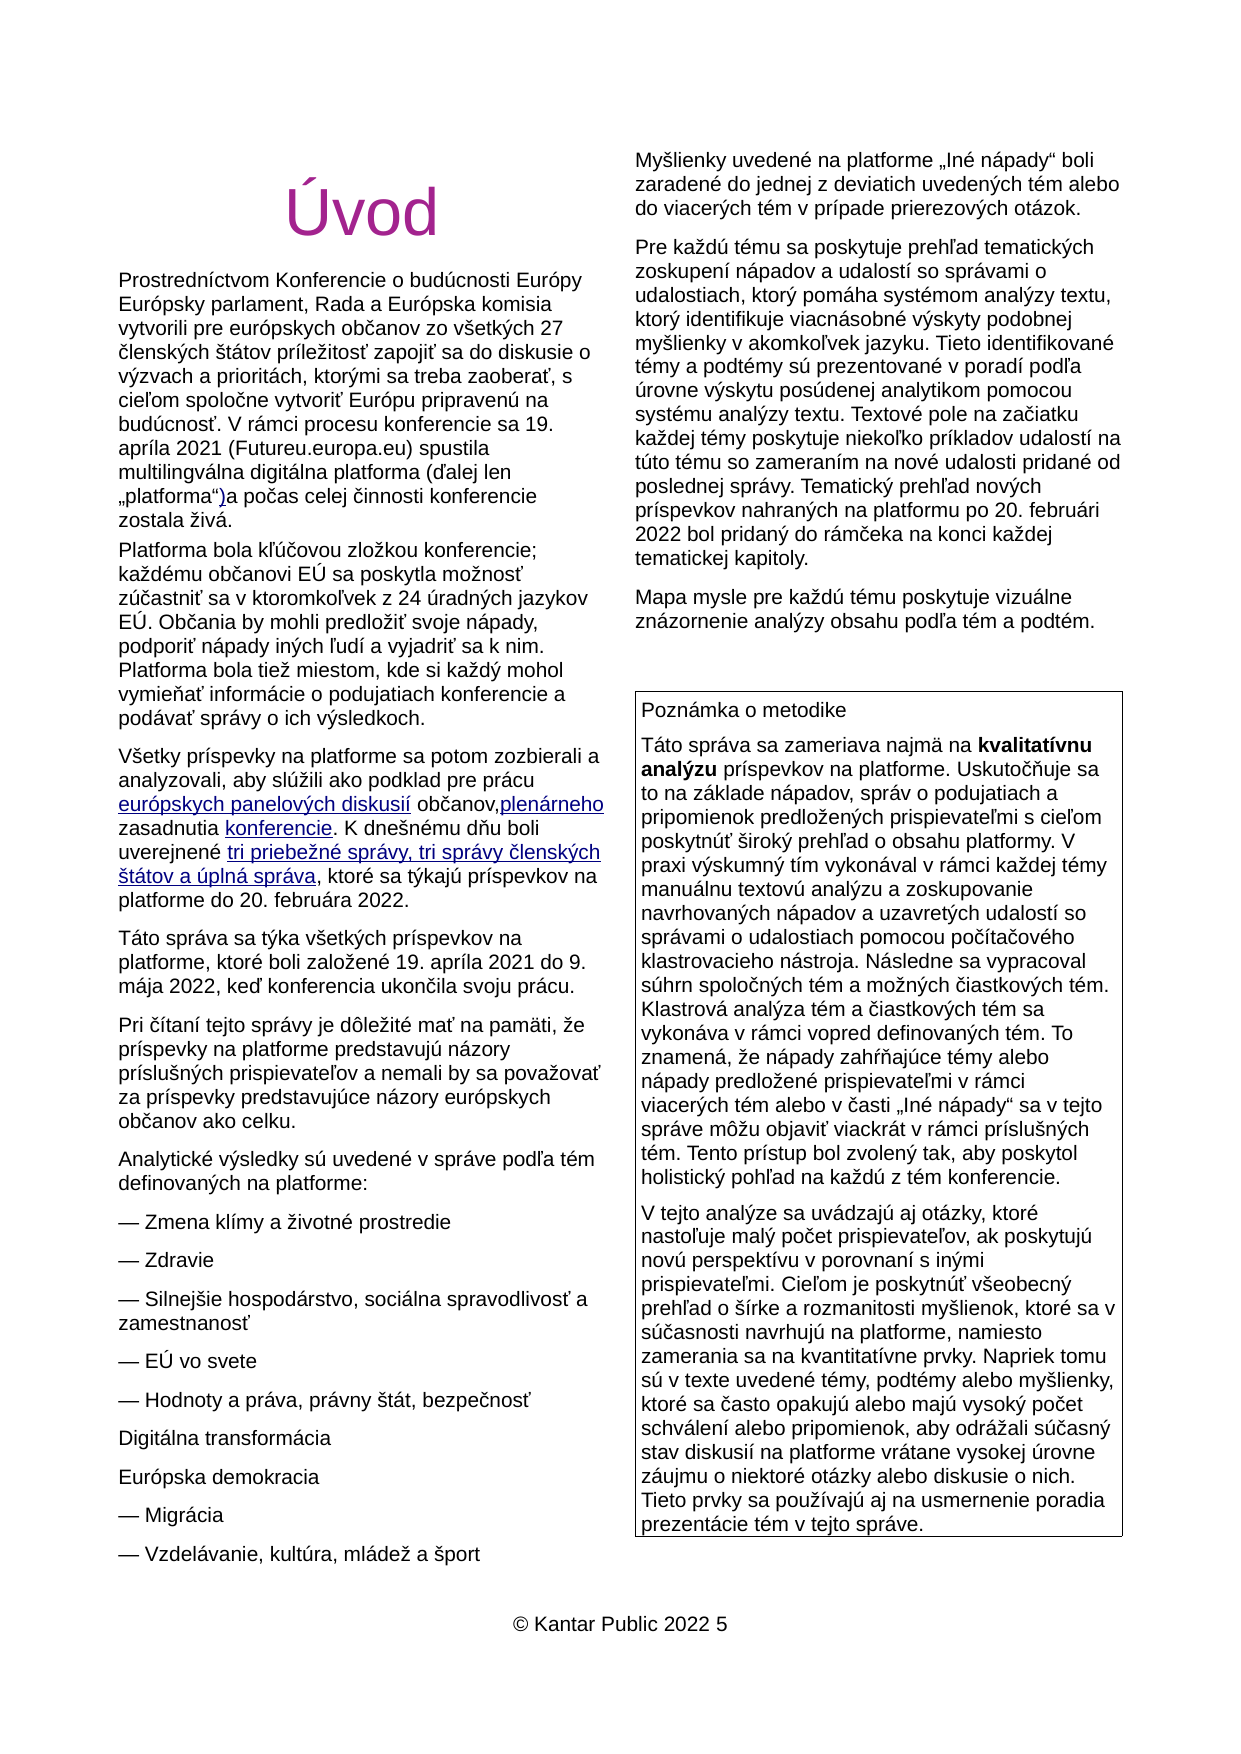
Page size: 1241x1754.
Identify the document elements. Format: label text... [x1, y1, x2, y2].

text Všetky príspevky na platforme sa potom zozbierali a analyzovali, aby slúžili ako podklad pre prácu európskych panelových diskusií občanov,plenárneho zasadnutia konferencie. K dnešnému dňu boli uverejnené tri priebežné správy, tri správy členských štátov a úplná správa, ktoré sa týkajú príspevkov na platforme do 20. februára 2022. [118, 744, 605, 912]
text — Migrácia [118, 1503, 605, 1527]
text Pri čítaní tejto správy je dôležité mať na pamäti, že príspevky na platforme predstavujú názory príslušných prispievateľov a nemali by sa považovať za príspevky predstavujúce názory európskych občanov ako celku. [118, 1013, 605, 1132]
text Analytické výsledky sú uvedené v správe podľa tém definovaných na platforme: [118, 1147, 605, 1195]
text Poznámka o metodike [636, 692, 1122, 721]
text Platforma bola kľúčovou zložkou konferencie; každému občanovi EÚ sa poskytla možnosť zúčastniť sa v ktoromkoľvek z 24 úradných jazykov EÚ. Občania by mohli predložiť svoje nápady, podporiť nápady iných ľudí a vyjadriť sa k nim. Platforma bola tiež miestom, kde si každý mohol vymieňať informácie o podujatiach konferencie a podávať správy o ich výsledkoch. [118, 538, 605, 729]
text Táto správa sa zameriava najmä na kvalitatívnu analýzu príspevkov na platforme. Uskutočňuje sa to na základe nápadov, správ o podujatiach a pripomienok predložených prispievateľmi s cieľom poskytnúť široký prehľad o obsahu platformy. V praxi výskumný tím vykonával v rámci každej témy manuálnu textovú analýzu a zoskupovanie navrhovaných nápadov a uzavretých udalostí so správami o udalostiach pomocou počítačového klastrovacieho nástroja. Následne sa vypracoval súhrn spoločných tém a možných čiastkových tém. Klastrová analýza tém a čiastkových tém sa vykonáva v rámci vopred definovaných tém. To znamená, že nápady zahŕňajúce témy alebo nápady predložené prispievateľmi v rámci viacerých tém alebo v časti „Iné nápady“ sa v tejto správe môžu objaviť viackrát v rámci príslušných tém. Tento prístup bol zvolený tak, aby poskytol holistický pohľad na každú z tém konferencie. [636, 727, 1122, 1188]
subtitle Úvod [118, 173, 605, 250]
text Európska demokracia [118, 1465, 605, 1489]
text Mapa mysle pre každú tému poskytuje vizuálne znázornenie analýzy obsahu podľa tém a podtém. [635, 584, 1122, 632]
text Prostredníctvom Konferencie o budúcnosti Európy Európsky parlament, Rada a Európska komisia vytvorili pre európskych občanov zo všetkých 27 členských štátov príležitosť zapojiť sa do diskusie o výzvach a prioritách, ktorými sa treba zaoberať, s cieľom spoločne vytvoriť Európu pripravenú na budúcnosť. V rámci procesu konferencie sa 19. apríla 2021 (Futureu.europa.eu) spustila multilingválna digitálna platforma (ďalej len „platforma“)a počas celej činnosti konferencie zostala živá. [118, 268, 605, 532]
text — Zmena klímy a životné prostredie [118, 1209, 605, 1233]
text — Vzdelávanie, kultúra, mládež a šport [118, 1542, 605, 1566]
text Pre každú tému sa poskytuje prehľad tematických zoskupení nápadov a udalostí so správami o udalostiach, ktorý pomáha systémom analýzy textu, ktorý identifikuje viacnásobné výskyty podobnej myšlienky v akomkoľvek jazyku. Tieto identifikované témy a podtémy sú prezentované v poradí podľa úrovne výskytu posúdenej analytikom pomocou systému analýzy textu. Textové pole na začiatku každej témy poskytuje niekoľko príkladov udalostí na túto tému so zameraním na nové udalosti pridané od poslednej správy. Tematický prehľad nových príspevkov nahraných na platformu po 20. februári 2022 bol pridaný do rámčeka na konci každej tematickej kapitoly. [635, 234, 1122, 570]
text — EÚ vo svete [118, 1349, 605, 1373]
text V tejto analýze sa uvádzajú aj otázky, ktoré nastoľuje malý počet prispievateľov, ak poskytujú novú perspektívu v porovnaní s inými prispievateľmi. Cieľom je poskytnúť všeobecný prehľad o šírke a rozmanitosti myšlienok, ktoré sa v súčasnosti navrhujú na platforme, namiesto zamerania sa na kvantitatívne prvky. Napriek tomu sú v texte uvedené témy, podtémy alebo myšlienky, ktoré sa často opakujú alebo majú vysoký počet schválení alebo pripomienok, aby odrážali súčasný stav diskusií na platforme vrátane vysokej úrovne záujmu o niektoré otázky alebo diskusie o nich. Tieto prvky sa používajú aj na usmernenie poradia prezentácie tém v tejto správe. [636, 1194, 1122, 1536]
text — Silnejšie hospodárstvo, sociálna spravodlivosť a zamestnanosť [118, 1287, 605, 1334]
text — Zdravie [118, 1248, 605, 1272]
text Táto správa sa týka všetkých príspevkov na platforme, ktoré boli založené 19. apríla 2021 do 9. mája 2022, keď konferencia ukončila svoju prácu. [118, 926, 605, 998]
text Myšlienky uvedené na platforme „Iné nápady“ boli zaradené do jednej z deviatich uvedených tém alebo do viacerých tém v prípade prierezových otázok. [635, 148, 1122, 220]
text — Hodnoty a práva, právny štát, bezpečnosť [118, 1388, 605, 1412]
text Digitálna transformácia [118, 1426, 605, 1450]
